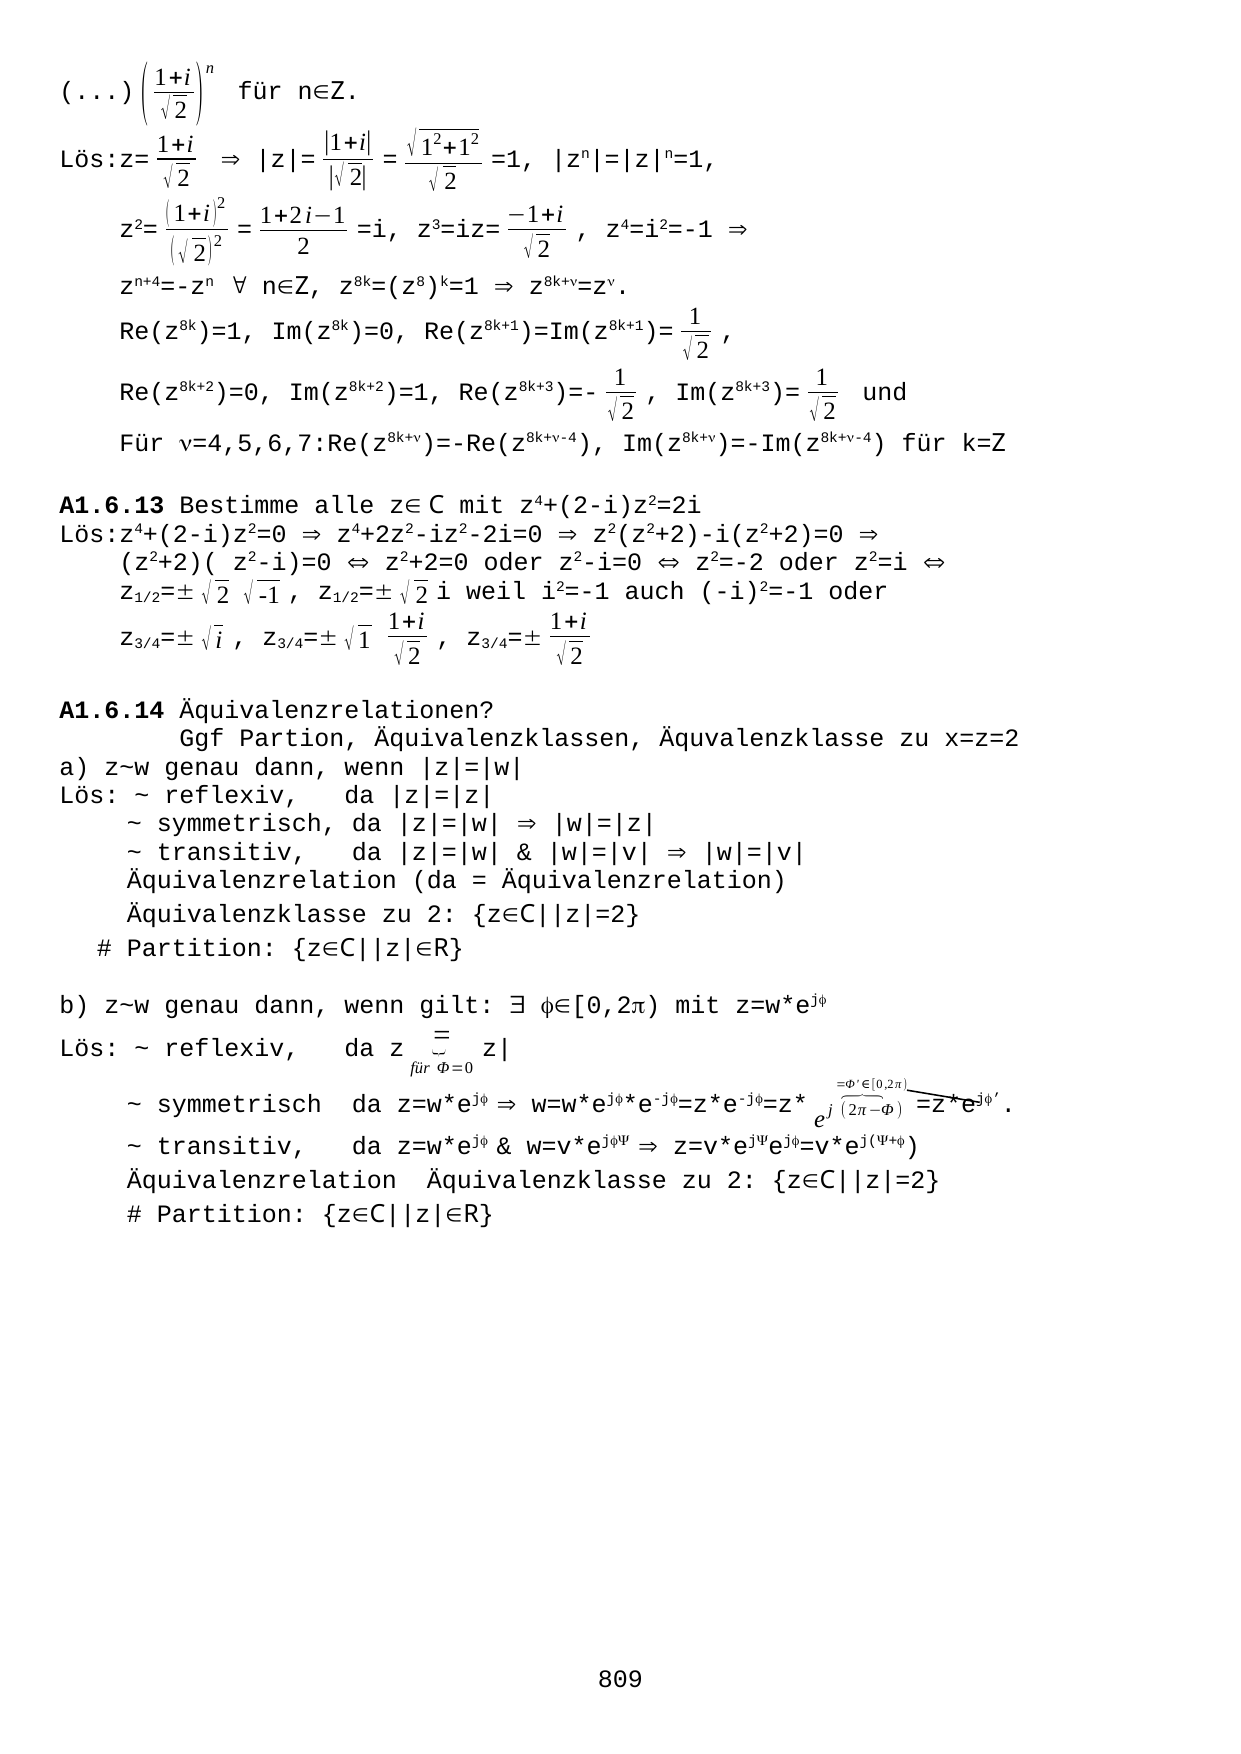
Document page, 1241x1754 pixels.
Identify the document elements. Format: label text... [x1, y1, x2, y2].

text (...) für nZ. [59, 59, 1181, 127]
text z1/2=, z1/2=i weil i2=-1 auch (-i)2=-1 oder [59, 578, 1181, 608]
text zn+4=-zn  nZ, z8k=(z8)k=1  z8k+=z. [59, 268, 1181, 302]
text ~ symmetrisch, da |z|=|w|  |w|=|z| ~ transitiv, da |z|=|w| & |w|=|v|  |w|=|v| Äquivalenzrelation (da = Äquivalenzrelation) Äquivalenzklasse zu 2: {zC||z|=2} # Partition: {zC||z|R} [97, 811, 1181, 964]
text (z2+2)( z2-i)=0  z2+2=0 oder z2-i=0  z2=-2 oder z2=i  [59, 550, 1181, 578]
text A1.6.13 Bestimme alle z C mit z4+(2-i)z2=2i [59, 487, 1181, 521]
text Re(z8k+2)=0, Im(z8k+2)=1, Re(z8k+3)=-, Im(z8k+3)= und [59, 363, 1181, 424]
text Für =4,5,6,7:Re(z8k+)=-Re(z8k+-4), Im(z8k+)=-Im(z8k+-4) für k=Z [59, 424, 1181, 459]
text z3/4=, z3/4=, z3/4= [59, 608, 1181, 669]
text ~ symmetrisch da z=w*ej  w=w*ej*e-j=z*e-j=z*=z*ej’. ~ transitiv, da z=w*ej & w=v*ej  z=v*ejej=v*ej(+) Äquivalenzrelation Äquivalenzklasse zu 2: {zC||z|=2} # Partition: {zC||z|R} [97, 1078, 1181, 1258]
text z2===i, z3=iz=, z4=i2=-1  [59, 194, 1181, 268]
text Lös:z=  |z|===1, |zn|=|z|n=1, [59, 127, 1181, 194]
text b) z~w genau dann, wenn gilt:  [0,2) mit z=w*ej Lös: ~ reflexiv, da zz| [59, 993, 1181, 1078]
text Lös:z4+(2-i)z2=0  z4+2z2-iz2-2i=0  z2(z2+2)-i(z2+2)=0  [59, 521, 1181, 550]
text Re(z8k)=1, Im(z8k)=0, Re(z8k+1)=Im(z8k+1)=, [59, 302, 1181, 363]
text A1.6.14 Äquivalenzrelationen? Ggf Partion, Äquivalenzklassen, Äquvalenzklasse zu x=z=2 a) z~w genau dann, wenn |z|=|w| Lös: ~ reflexiv, da |z|=|z| [59, 697, 1181, 811]
